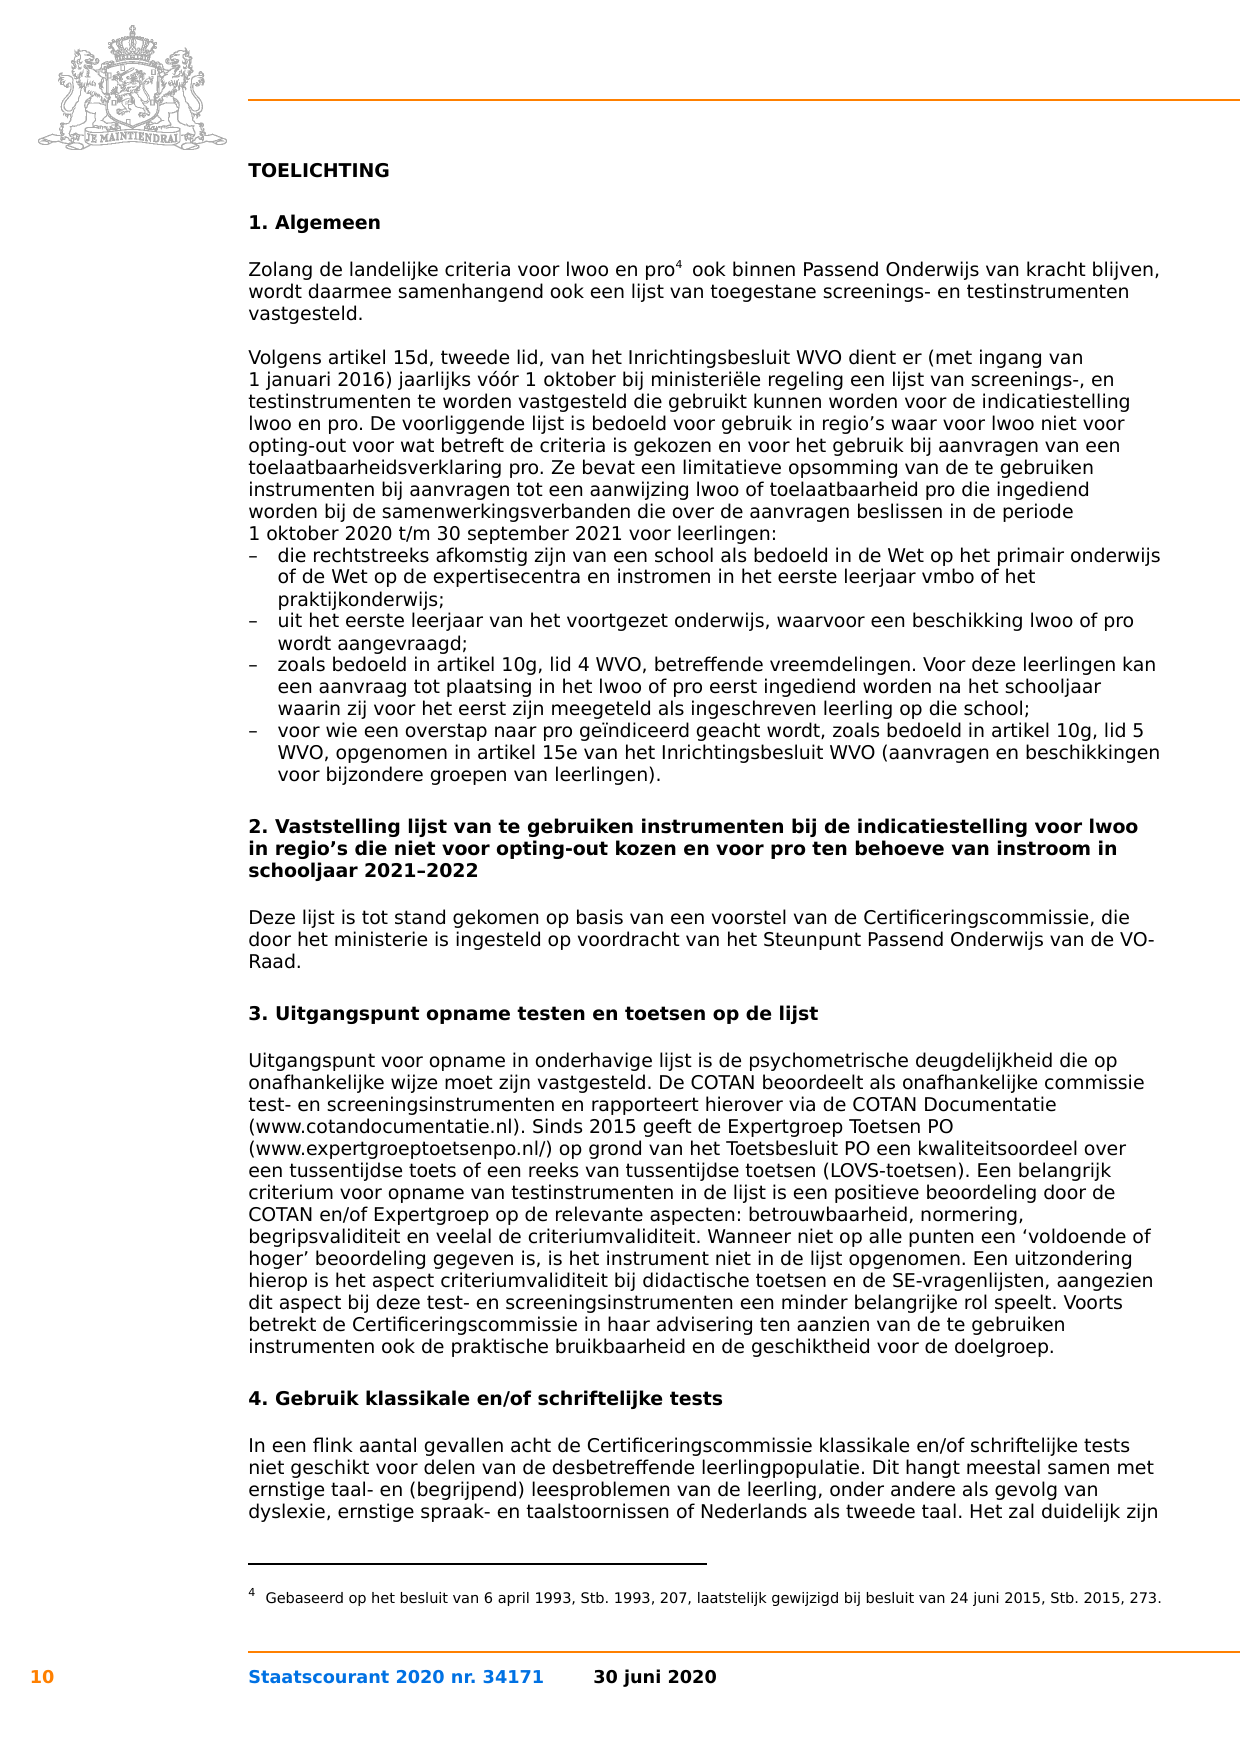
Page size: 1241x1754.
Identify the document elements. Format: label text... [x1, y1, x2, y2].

text In een flink aantal gevallen acht de Certificeringscommissie klassikale en/of schriftelijke tests niet geschikt voor delen van de desbetreffende leerlingpopulatie. Dit hangt meestal samen met ernstige taal- en (begrijpend) leesproblemen van de leerling, onder andere als gevolg van dyslexie, ernstige spraak- en taalstoornissen of Nederlands als tweede taal. Het zal duidelijk zijn [248, 1435, 1163, 1523]
text Deze lijst is tot stand gekomen op basis van een voorstel van de Certificeringscommissie, die door het ministerie is ingesteld op voordracht van het Steunpunt Passend Onderwijs van de VO-Raad. [248, 907, 1163, 973]
picture [38, 25, 227, 150]
text Volgens artikel 15d, tweede lid, van het Inrichtingsbesluit WVO dient er (met ingang van 1 januari 2016) jaarlijks vóór 1 oktober bij ministeriële regeling een lijst van screenings-, en testinstrumenten te worden vastgesteld die gebruikt kunnen worden voor de indicatiestelling lwoo en pro. De voorliggende lijst is bedoeld voor gebruik in regio’s waar voor lwoo niet voor opting-out voor wat betreft de criteria is gekozen en voor het gebruik bij aanvragen van een toelaatbaarheidsverklaring pro. Ze bevat een limitatieve opsomming van de te gebruiken instrumenten bij aanvragen tot een aanwijzing lwoo of toelaatbaarheid pro die ingediend worden bij de samenwerkingsverbanden die over de aanvragen beslissen in de periode 1 oktober 2020 t/m 30 september 2021 voor leerlingen: [248, 347, 1163, 544]
text – voor wie een overstap naar pro geïndiceerd geacht wordt, zoals bedoeld in artikel 10g, lid 5 WVO, opgenomen in artikel 15e van het Inrichtingsbesluit WVO (aanvragen en beschikkingen voor bijzondere groepen van leerlingen). [248, 720, 1163, 786]
subtitle TOELICHTING [248, 160, 1163, 182]
text – zoals bedoeld in artikel 10g, lid 4 WVO, betreffende vreemdelingen. Voor deze leerlingen kan een aanvraag tot plaatsing in het lwoo of pro eerst ingediend worden na het schooljaar waarin zij voor het eerst zijn meegeteld als ingeschreven leerling op die school; [248, 654, 1163, 720]
subtitle 2. Vaststelling lijst van te gebruiken instrumenten bij de indicatiestelling voor lwoo in regio’s die niet voor opting-out kozen en voor pro ten behoeve van instroom in schooljaar 2021–2022 [248, 816, 1163, 882]
text Gebaseerd op het besluit van 6 april 1993, Stb. 1993, 207, laatstelijk gewijzigd bij besluit van 24 juni 2015, Stb. 2015, 273. [248, 1586, 1163, 1608]
text – uit het eerste leerjaar van het voortgezet onderwijs, waarvoor een beschikking lwoo of pro wordt aangevraagd; [248, 610, 1163, 654]
text Uitgangspunt voor opname in onderhavige lijst is de psychometrische deugdelijkheid die op onafhankelijke wijze moet zijn vastgesteld. De COTAN beoordeelt als onafhankelijke commissie test- en screeningsinstrumenten en rapporteert hierover via de COTAN Documentatie (www.cotandocumentatie.nl). Sinds 2015 geeft de Expertgroep Toetsen PO (www.expertgroeptoetsenpo.nl/) op grond van het Toetsbesluit PO een kwaliteitsoordeel over een tussentijdse toets of een reeks van tussentijdse toetsen (LOVS-toetsen). Een belangrijk criterium voor opname van testinstrumenten in de lijst is een positieve beoordeling door de COTAN en/of Expertgroep op de relevante aspecten: betrouwbaarheid, normering, begripsvaliditeit en veelal de criteriumvaliditeit. Wanneer niet op alle punten een ‘voldoende of hoger’ beoordeling gegeven is, is het instrument niet in de lijst opgenomen. Een uitzondering hierop is het aspect criteriumvaliditeit bij didactische toetsen en de SE-vragenlijsten, aangezien dit aspect bij deze test- en screeningsinstrumenten een minder belangrijke rol speelt. Voorts betrekt de Certificeringscommissie in haar advisering ten aanzien van de te gebruiken instrumenten ook de praktische bruikbaarheid en de geschiktheid voor de doelgroep. [248, 1050, 1163, 1358]
subtitle 4. Gebruik klassikale en/of schriftelijke tests [248, 1388, 1163, 1410]
text – die rechtstreeks afkomstig zijn van een school als bedoeld in de Wet op het primair onderwijs of de Wet op de expertisecentra en instromen in het eerste leerjaar vmbo of het praktijkonderwijs; [248, 544, 1163, 610]
subtitle 3. Uitgangspunt opname testen en toetsen op de lijst [248, 1003, 1163, 1025]
subtitle 1. Algemeen [248, 212, 1163, 234]
text Zolang de landelijke criteria voor lwoo en pro ook binnen Passend Onderwijs van kracht blijven, wordt daarmee samenhangend ook een lijst van toegestane screenings- en testinstrumenten vastgesteld. [248, 259, 1163, 325]
